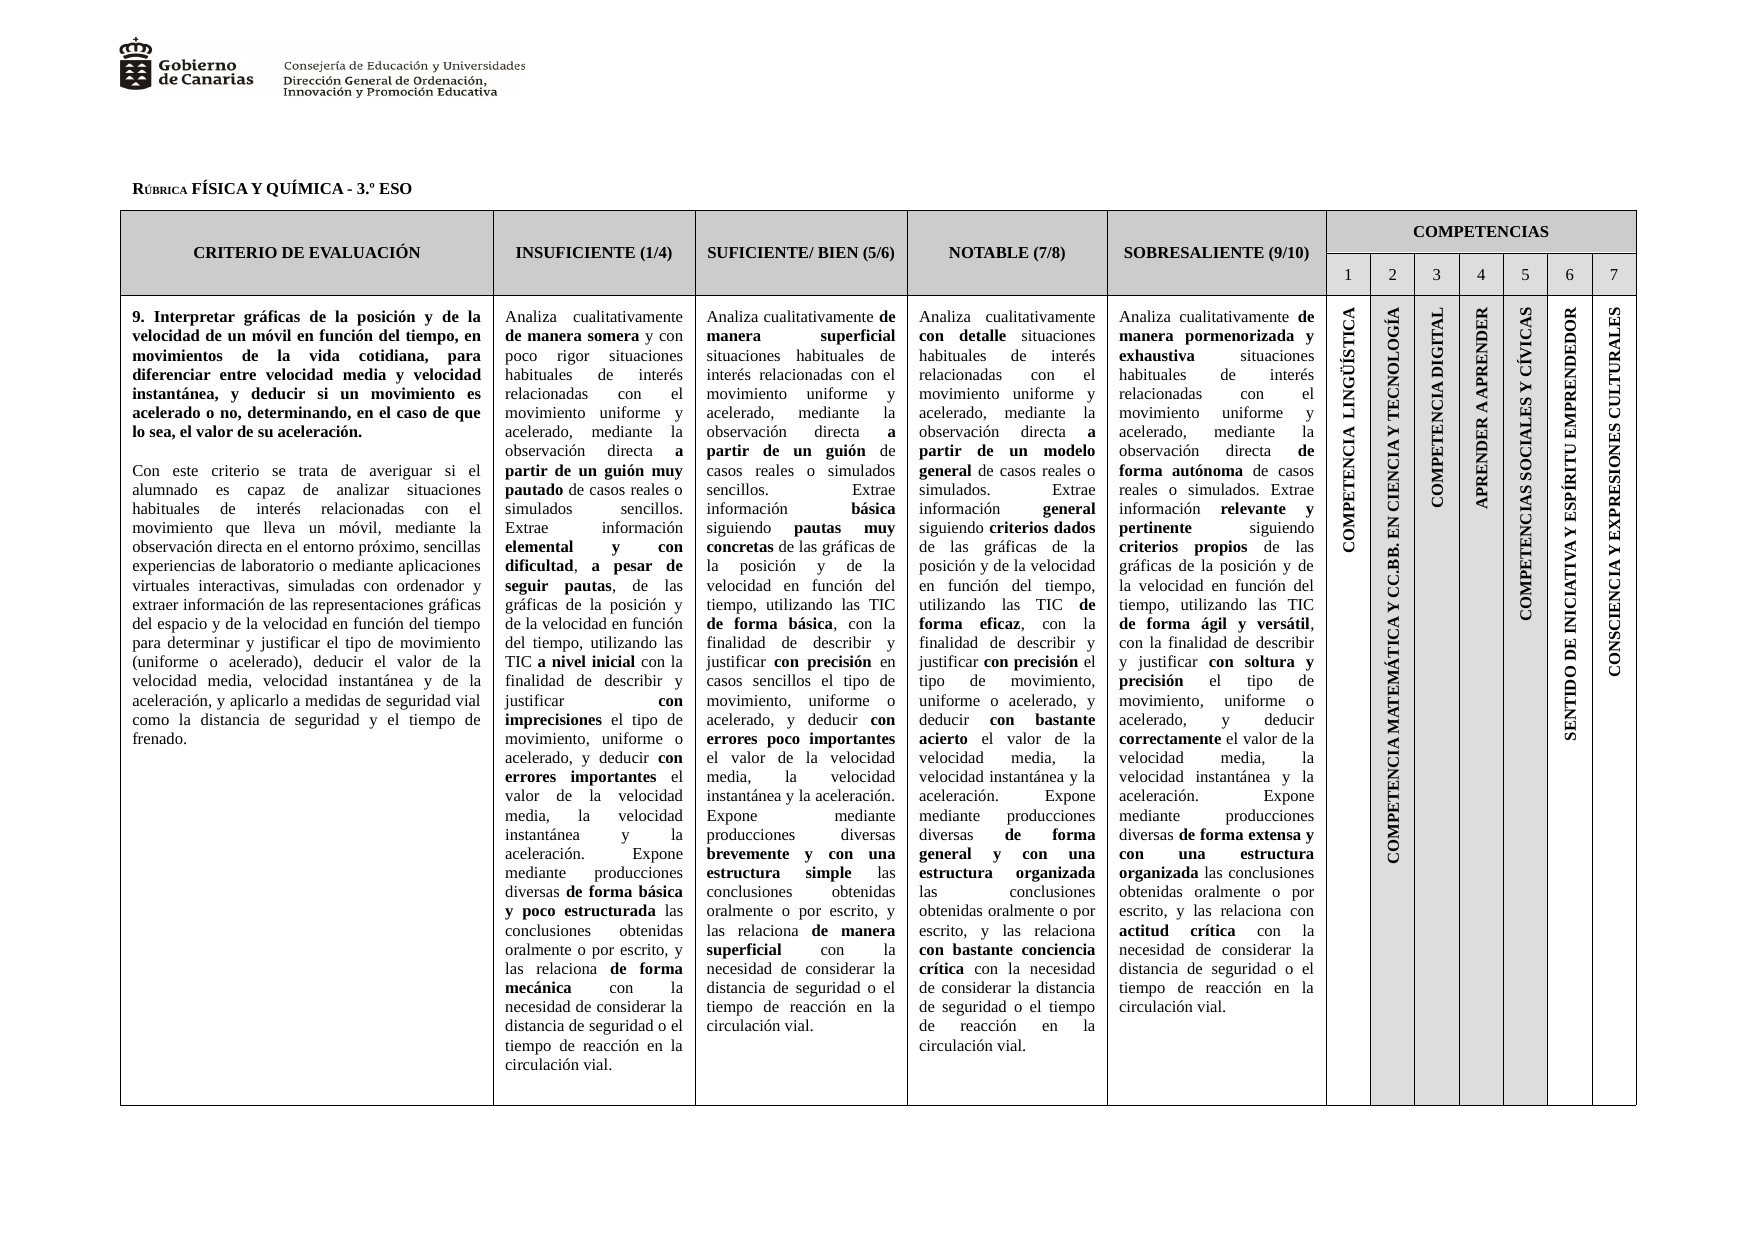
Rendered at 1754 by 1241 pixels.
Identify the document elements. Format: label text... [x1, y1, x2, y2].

table_cell APRENDER A APRENDER [1460, 296, 1503, 1105]
table_cell Analiza cualitativamente de manera superficial situaciones habituales de interés relacionadas con el movimiento uniforme y acelerado, mediante la observación directa a partir de un guión de casos reales o simulados sencillos. Extrae información básica siguiendo pautas muy concretas de las gráficas de la posición y de la velocidad en función del tiempo, utilizando las TIC de forma básica, con la finalidad de describir y justificar con precisión en casos sencillos el tipo de movimiento, uniforme o acelerado, y deducir con errores poco importantes el valor de la velocidad media, la velocidad instantánea y la aceleración. Expone mediante producciones diversas brevemente y con una estructura simple las conclusiones obtenidas oralmente o por escrito, y las relaciona de manera superficial con la necesidad de considerar la distancia de seguridad o el tiempo de reacción en la circulación vial. [696, 296, 907, 1105]
table_cell 7 [1593, 254, 1636, 295]
table_cell SUFICIENTE/ BIEN (5/6) [696, 211, 907, 295]
table_cell 2 [1371, 254, 1414, 295]
table_cell COMPETENCIAS SOCIALES Y CÍVICAS [1504, 296, 1547, 1105]
table_cell 3 [1415, 254, 1459, 295]
table_cell INSUFICIENTE (1/4) [494, 211, 695, 295]
table_cell COMPETENCIA DIGITAL [1415, 296, 1459, 1105]
table_cell COMPETENCIAS [1327, 211, 1636, 252]
table_cell NOTABLE (7/8) [908, 211, 1107, 295]
table_cell CRITERIO DE EVALUACIÓN [121, 211, 493, 295]
picture [119, 37, 525, 98]
table_cell SOBRESALIENTE (9/10) [1108, 211, 1326, 295]
table_header Rúbrica FÍSICA Y QUÍMICA - 3.º ESO [120, 167, 1636, 209]
table_cell COMPETENCIA MATEMÁTICA Y CC.BB. EN CIENCIA Y TECNOLOGÍA [1371, 296, 1414, 1105]
table_cell SENTIDO DE INICIATIVA Y ESPÍRITU EMPRENDEDOR [1548, 296, 1592, 1105]
table_cell 9. Interpretar gráficas de la posición y de la velocidad de un móvil en función del tiempo, en movimientos de la vida cotidiana, para diferenciar entre velocidad media y velocidad instantánea, y deducir si un movimiento es acelerado o no, determinando, en el caso de que lo sea, el valor de su aceleración. Con este criterio se trata de averiguar si el alumnado es capaz de analizar situaciones habituales de interés relacionadas con el movimiento que lleva un móvil, mediante la observación directa en el entorno próximo, sencillas experiencias de laboratorio o mediante aplicaciones virtuales interactivas, simuladas con ordenador y extraer información de las representaciones gráficas del espacio y de la velocidad en función del tiempo para determinar y justificar el tipo de movimiento (uniforme o acelerado), deducir el valor de la velocidad media, velocidad instantánea y de la aceleración, y aplicarlo a medidas de seguridad vial como la distancia de seguridad y el tiempo de frenado. [121, 296, 493, 1105]
table_cell COMPETENCIA LINGÜÍSTICA [1327, 296, 1370, 1105]
table_cell 6 [1548, 254, 1592, 295]
table_cell Analiza cualitativamente de manera somera y con poco rigor situaciones habituales de interés relacionadas con el movimiento uniforme y acelerado, mediante la observación directa a partir de un guión muy pautado de casos reales o simulados sencillos. Extrae información elemental y con dificultad, a pesar de seguir pautas, de las gráficas de la posición y de la velocidad en función del tiempo, utilizando las TIC a nivel inicial con la finalidad de describir y justificar con imprecisiones el tipo de movimiento, uniforme o acelerado, y deducir con errores importantes el valor de la velocidad media, la velocidad instantánea y la aceleración. Expone mediante producciones diversas de forma básica y poco estructurada las conclusiones obtenidas oralmente o por escrito, y las relaciona de forma mecánica con la necesidad de considerar la distancia de seguridad o el tiempo de reacción en la circulación vial. [494, 296, 695, 1105]
table_cell Analiza cualitativamente de manera pormenorizada y exhaustiva situaciones habituales de interés relacionadas con el movimiento uniforme y acelerado, mediante la observación directa de forma autónoma de casos reales o simulados. Extrae información relevante y pertinente siguiendo criterios propios de las gráficas de la posición y de la velocidad en función del tiempo, utilizando las TIC de forma ágil y versátil, con la finalidad de describir y justificar con soltura y precisión el tipo de movimiento, uniforme o acelerado, y deducir correctamente el valor de la velocidad media, la velocidad instantánea y la aceleración. Expone mediante producciones diversas de forma extensa y con una estructura organizada las conclusiones obtenidas oralmente o por escrito, y las relaciona con actitud crítica con la necesidad de considerar la distancia de seguridad o el tiempo de reacción en la circulación vial. [1108, 296, 1326, 1105]
table_cell Analiza cualitativamente con detalle situaciones habituales de interés relacionadas con el movimiento uniforme y acelerado, mediante la observación directa a partir de un modelo general de casos reales o simulados. Extrae información general siguiendo criterios dados de las gráficas de la posición y de la velocidad en función del tiempo, utilizando las TIC de forma eficaz, con la finalidad de describir y justificar con precisión el tipo de movimiento, uniforme o acelerado, y deducir con bastante acierto el valor de la velocidad media, la velocidad instantánea y la aceleración. Expone mediante producciones diversas de forma general y con una estructura organizada las conclusiones obtenidas oralmente o por escrito, y las relaciona con bastante conciencia crítica con la necesidad de considerar la distancia de seguridad o el tiempo de reacción en la circulación vial. [908, 296, 1107, 1105]
table_cell 4 [1460, 254, 1503, 295]
table_cell 5 [1504, 254, 1547, 295]
table_cell CONSCIENCIA Y EXPRESIONES CULTURALES [1593, 296, 1636, 1105]
table_cell 1 [1327, 254, 1370, 295]
